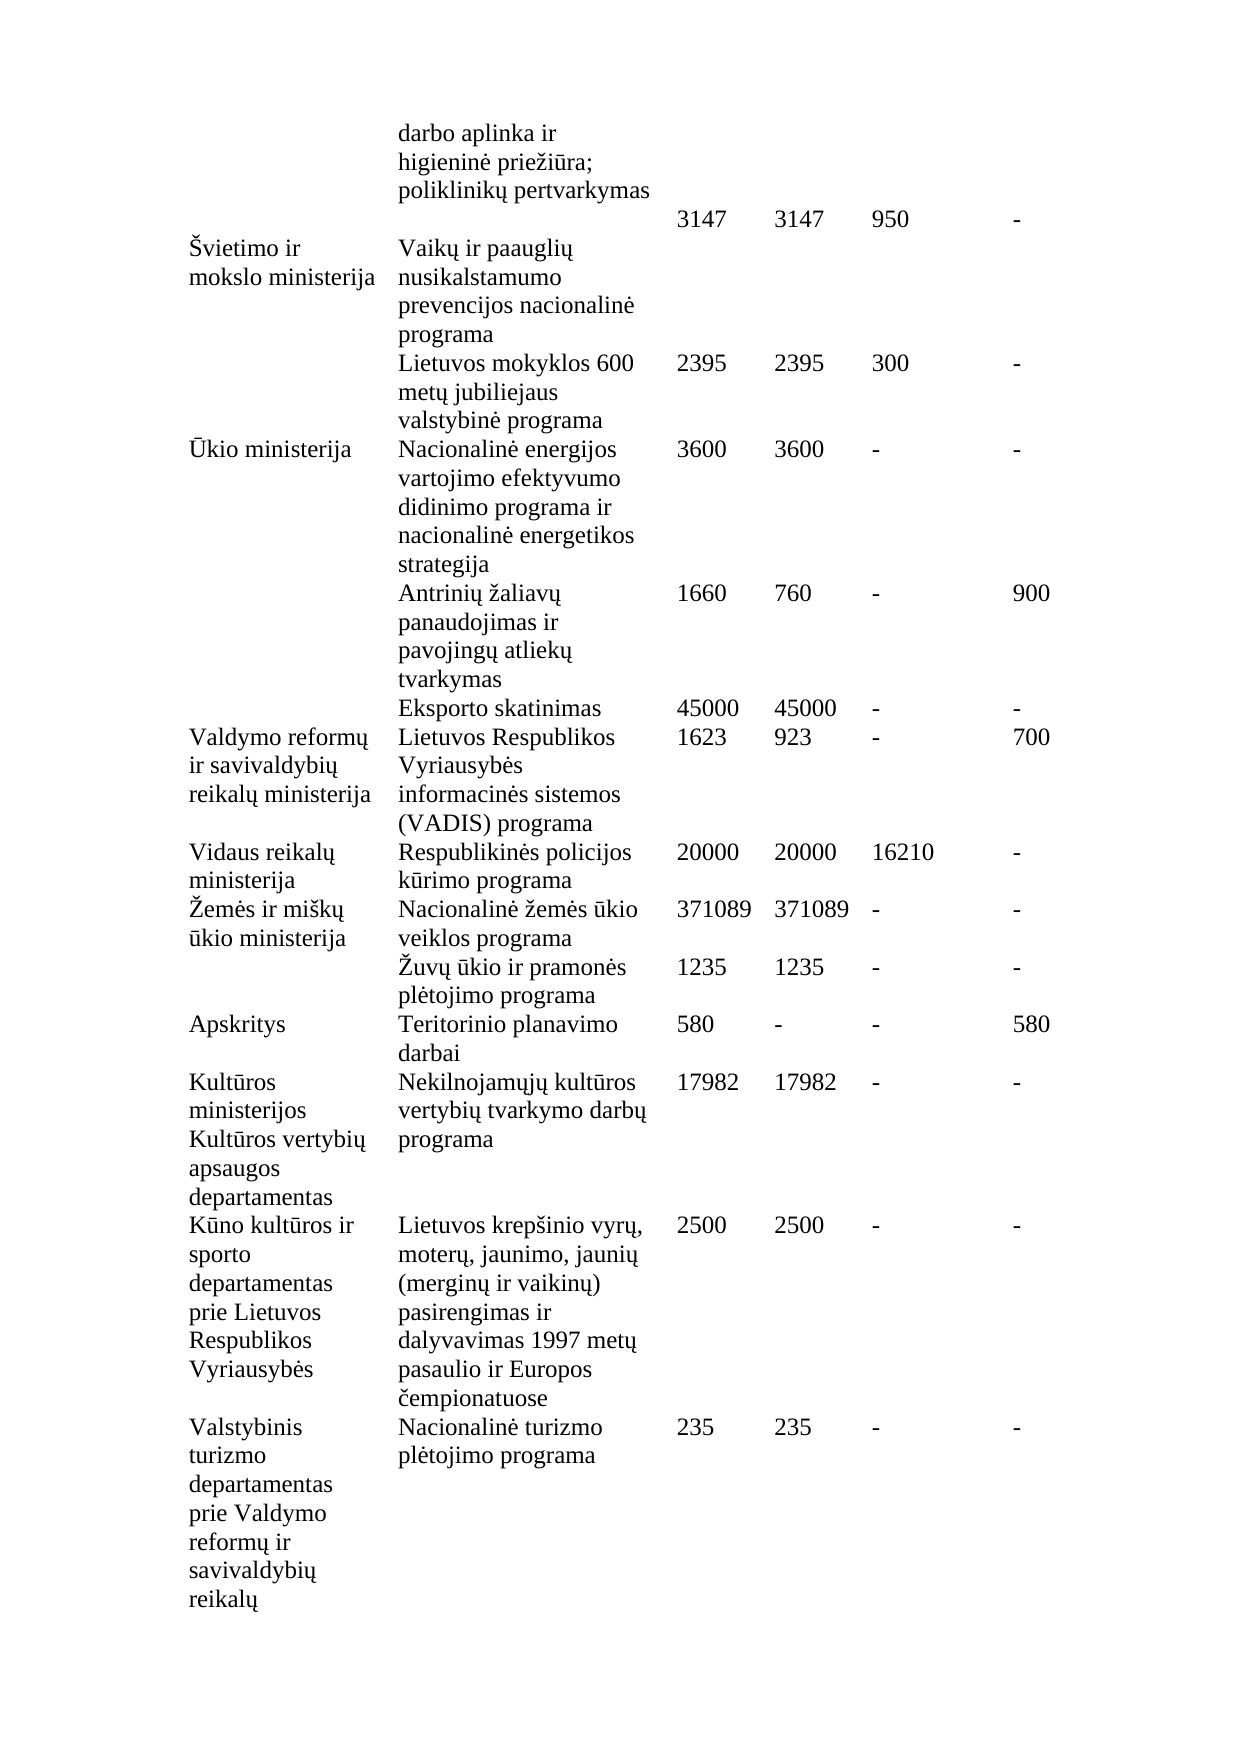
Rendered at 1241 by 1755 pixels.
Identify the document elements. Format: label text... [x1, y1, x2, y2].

table_cell Valdymo reformų ir savivaldybių reikalų ministerija [177, 722, 387, 837]
table_cell Švietimo ir mokslo ministerija [177, 204, 387, 434]
table_cell 1235 [665, 952, 763, 1009]
table_cell 580 [665, 1009, 763, 1067]
table_cell 371089 [665, 894, 763, 952]
table_cell - [1001, 1412, 1181, 1613]
table_cell Lietuvos Respublikos Vyriausybės informacinės sistemos (VADIS) programa [387, 722, 665, 837]
table_cell Valstybinis turizmo departamentas prie Valdymo reformų ir savivaldybių reikalų [177, 1412, 387, 1613]
table_cell 235 [665, 1412, 763, 1613]
table_cell 2500 [763, 1211, 860, 1412]
table_cell Žuvų ūkio ir pramonės plėtojimo programa [387, 952, 665, 1009]
table_cell [177, 118, 387, 204]
table_cell Teritorinio planavimo darbai [387, 1009, 665, 1067]
table_cell 2500 [665, 1211, 763, 1412]
table_cell 1660 [665, 578, 763, 693]
table_cell 300 [860, 348, 1001, 434]
table_cell Respublikinės policijos kūrimo programa [387, 837, 665, 894]
table_cell 20000 [665, 837, 763, 894]
table_cell - [1001, 693, 1181, 722]
table_cell 1235 [763, 952, 860, 1009]
table_cell - [860, 894, 1001, 952]
table_cell 3147 [763, 204, 860, 348]
table_cell 17982 [665, 1067, 763, 1211]
table_cell 950 [860, 204, 1001, 348]
table_cell 3600 [763, 434, 860, 578]
table_cell Kultūros ministerijos Kultūros vertybių apsaugos departamentas [177, 1067, 387, 1211]
table_cell 580 [1001, 1009, 1181, 1067]
table_cell - [1001, 348, 1181, 434]
table_cell - [860, 952, 1001, 1009]
table_cell - [1001, 952, 1181, 1009]
table_cell 371089 [763, 894, 860, 952]
table_cell Antrinių žaliavų panaudojimas ir pavojingų atliekų tvarkymas [387, 578, 665, 693]
table_cell Nacionalinė žemės ūkio veiklos programa [387, 894, 665, 952]
table_cell - [1001, 837, 1181, 894]
table_cell 2395 [665, 348, 763, 434]
table_cell 3600 [665, 434, 763, 578]
table_cell [665, 118, 763, 204]
table_cell Lietuvos krepšinio vyrų, moterų, jaunimo, jaunių (merginų ir vaikinų) pasirengimas ir dalyvavimas 1997 metų pasaulio ir Europos čempionatuose [387, 1211, 665, 1412]
table_cell 3147 [665, 204, 763, 348]
table_cell 45000 [665, 693, 763, 722]
table_cell [860, 118, 1001, 204]
table_cell - [1001, 434, 1181, 578]
table_cell - [860, 1009, 1001, 1067]
table_cell - [860, 578, 1001, 693]
table_cell - [1001, 1067, 1181, 1211]
table_cell - [1001, 204, 1181, 348]
table_cell - [860, 1412, 1001, 1613]
table_cell Nacionalinė turizmo plėtojimo programa [387, 1412, 665, 1613]
table_cell Apskritys [177, 1009, 387, 1067]
table_cell - [860, 1211, 1001, 1412]
table_cell 1623 [665, 722, 763, 837]
table_cell Kūno kultūros ir sporto departamentas prie Lietuvos Respublikos Vyriausybės [177, 1211, 387, 1412]
table_cell 45000 [763, 693, 860, 722]
table_cell Vaikų ir paauglių nusikalstamumo prevencijos nacionalinė programa [387, 204, 665, 348]
table_cell 923 [763, 722, 860, 837]
table_cell 700 [1001, 722, 1181, 837]
table_cell Vidaus reikalų ministerija [177, 837, 387, 894]
table_cell Nekilnojamųjų kultūros vertybių tvarkymo darbų programa [387, 1067, 665, 1211]
table_cell - [860, 1067, 1001, 1211]
table_cell - [763, 1009, 860, 1067]
table_cell - [860, 434, 1001, 578]
table_cell Eksporto skatinimas [387, 693, 665, 722]
table_cell 235 [763, 1412, 860, 1613]
table_cell 20000 [763, 837, 860, 894]
table_cell - [860, 722, 1001, 837]
table_cell 760 [763, 578, 860, 693]
table_cell 900 [1001, 578, 1181, 693]
table_cell 2395 [763, 348, 860, 434]
table_cell 17982 [763, 1067, 860, 1211]
table_cell - [1001, 894, 1181, 952]
table_cell 16210 [860, 837, 1001, 894]
table_cell - [1001, 1211, 1181, 1412]
table_cell Ūkio ministerija [177, 434, 387, 722]
table_cell Lietuvos mokyklos 600 metų jubiliejaus valstybinė programa [387, 348, 665, 434]
table_cell Žemės ir miškų ūkio ministerija [177, 894, 387, 1009]
table_cell [763, 118, 860, 204]
table_cell - [860, 693, 1001, 722]
table_cell [1001, 118, 1181, 204]
table_cell Nacionalinė energijos vartojimo efektyvumo didinimo programa ir nacionalinė energetikos strategija [387, 434, 665, 578]
table_cell darbo aplinka ir higieninė priežiūra; poliklinikų pertvarkymas [387, 118, 665, 204]
